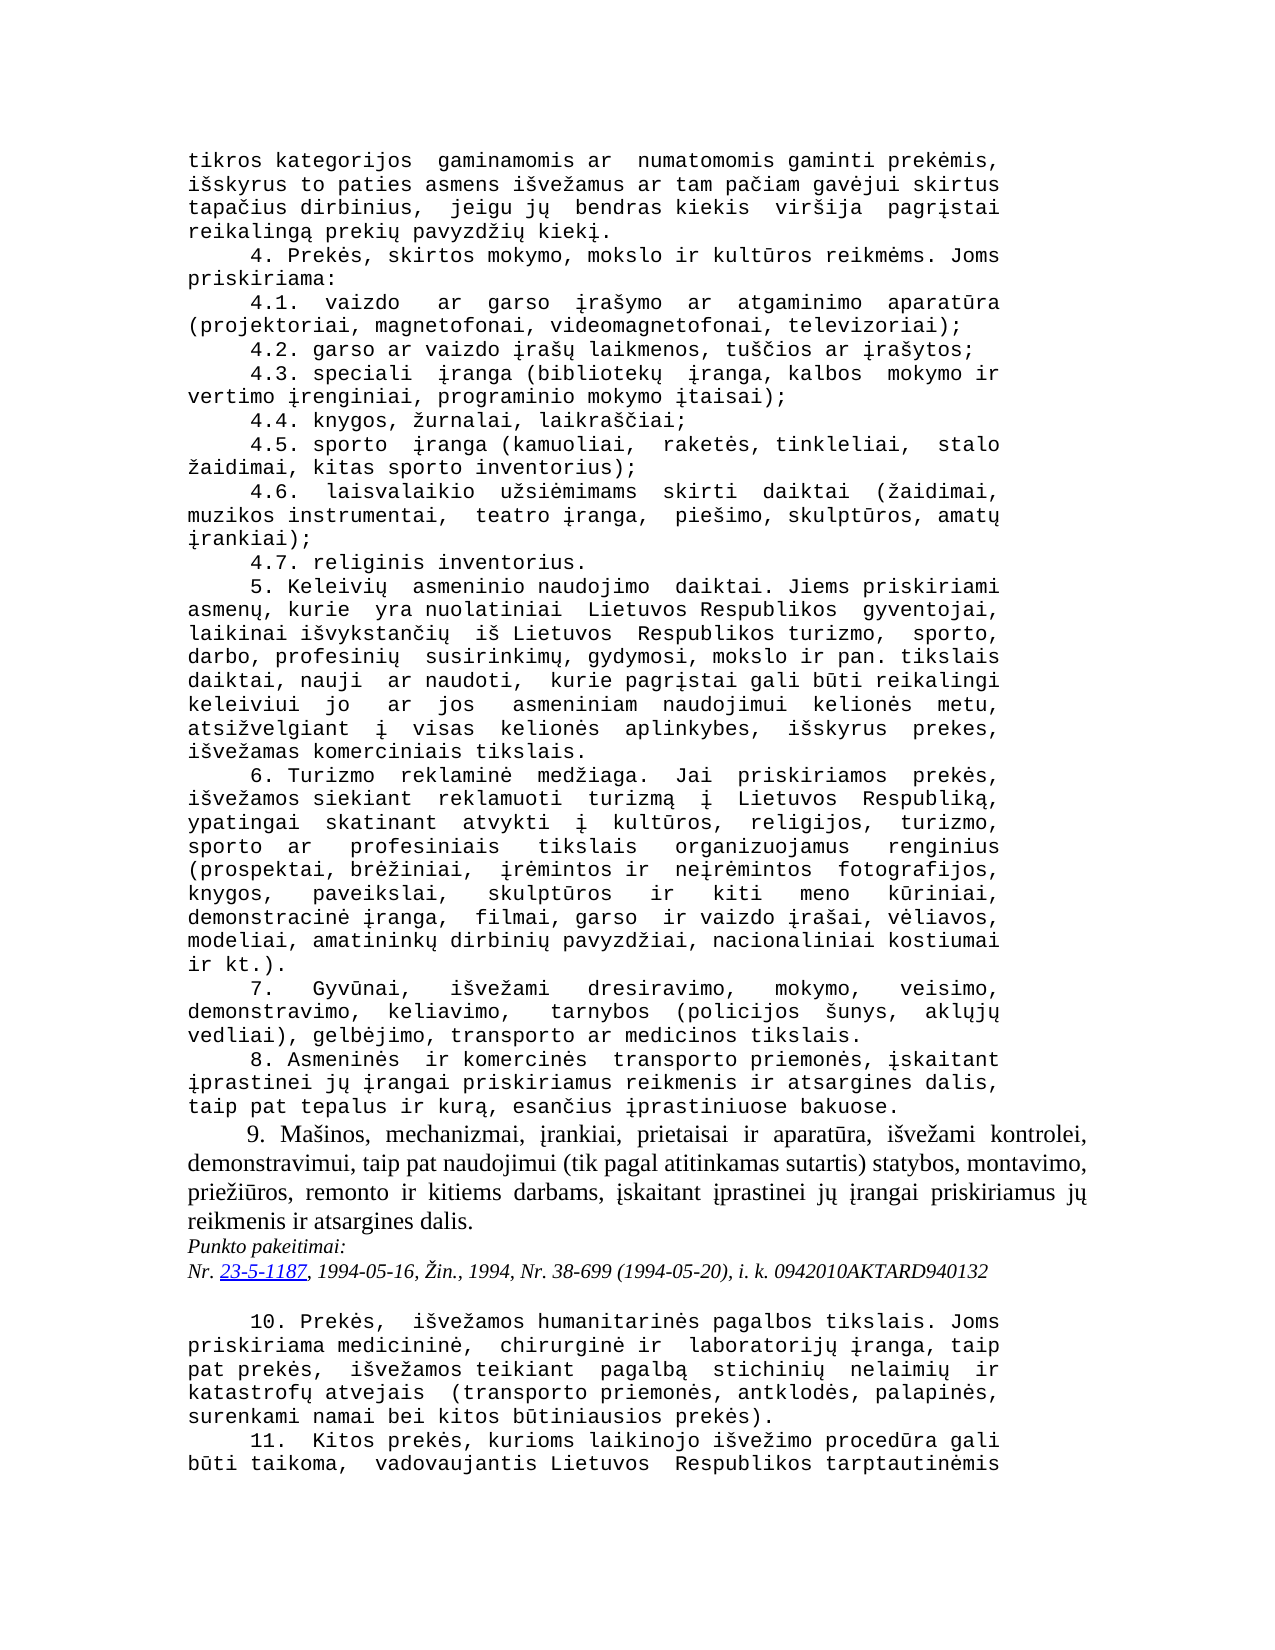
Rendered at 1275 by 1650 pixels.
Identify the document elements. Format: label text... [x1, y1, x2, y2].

text surenkami namai bei kitos būtiniausios prekės). [187, 1406, 1087, 1429]
text žaidimai, kitas sporto inventorius); [187, 457, 1087, 481]
text taip pat tepalus ir kurą, esančius įprastiniuose bakuose. [187, 1096, 1087, 1119]
text priskiriama: [187, 268, 1087, 292]
text įrankiai); [187, 528, 1087, 552]
text 10. Prekės, išvežamos humanitarinės pagalbos tikslais. Joms [187, 1311, 1087, 1335]
text asmenų, kurie yra nuolatiniai Lietuvos Respublikos gyventojai, [187, 599, 1087, 623]
text 4.3. speciali įranga (bibliotekų įranga, kalbos mokymo ir [187, 363, 1087, 386]
text katastrofų atvejais (transporto priemonės, antklodės, palapinės, [187, 1382, 1087, 1406]
text Nr. 23-5-1187, 1994-05-16, Žin., 1994, Nr. 38-699 (1994-05-20), i. k. 0942010AKTARD940132 [187, 1258, 1087, 1283]
text 8. Asmeninės ir komercinės transporto priemonės, įskaitant [187, 1048, 1087, 1072]
text išskyrus to paties asmens išvežamus ar tam pačiam gavėjui skirtus [187, 174, 1087, 197]
text 4.6. laisvalaikio užsiėmimams skirti daiktai (žaidimai, [187, 481, 1087, 505]
text reikalingą prekių pavyzdžių kiekį. [187, 221, 1087, 244]
text 7. Gyvūnai, išvežami dresiravimo, mokymo, veisimo, [187, 978, 1087, 1001]
text ir kt.). [187, 954, 1087, 978]
text 4. Prekės, skirtos mokymo, mokslo ir kultūros reikmėms. Joms [187, 244, 1087, 268]
text 5. Keleivių asmeninio naudojimo daiktai. Jiems priskiriami [187, 576, 1087, 599]
text ypatingai skatinant atvykti į kultūros, religijos, turizmo, [187, 812, 1087, 836]
text demonstravimo, keliavimo, tarnybos (policijos šunys, aklųjų [187, 1001, 1087, 1025]
text (prospektai, brėžiniai, įrėmintos ir neįrėmintos fotografijos, [187, 859, 1087, 883]
text 4.5. sporto įranga (kamuoliai, raketės, tinkleliai, stalo [187, 434, 1087, 457]
text būti taikoma, vadovaujantis Lietuvos Respublikos tarptautinėmis [187, 1453, 1087, 1477]
text 11. Kitos prekės, kurioms laikinojo išvežimo procedūra gali [187, 1429, 1087, 1453]
text tapačius dirbinius, jeigu jų bendras kiekis viršija pagrįstai [187, 197, 1087, 221]
text įprastinei jų įrangai priskiriamus reikmenis ir atsargines dalis, [187, 1072, 1087, 1096]
text darbo, profesinių susirinkimų, gydymosi, mokslo ir pan. tikslais [187, 647, 1087, 670]
text 4.4. knygos, žurnalai, laikraščiai; [187, 410, 1087, 434]
text knygos, paveikslai, skulptūros ir kiti meno kūriniai, [187, 883, 1087, 907]
text išvežamos siekiant reklamuoti turizmą į Lietuvos Respubliką, [187, 788, 1087, 812]
text Punkto pakeitimai: [187, 1234, 1087, 1258]
text pat prekės, išvežamos teikiant pagalbą stichinių nelaimių ir [187, 1359, 1087, 1382]
text 4.2. garso ar vaizdo įrašų laikmenos, tuščios ar įrašytos; [187, 339, 1087, 363]
text 4.7. religinis inventorius. [187, 552, 1087, 576]
text laikinai išvykstančių iš Lietuvos Respublikos turizmo, sporto, [187, 623, 1087, 647]
text muzikos instrumentai, teatro įranga, piešimo, skulptūros, amatų [187, 505, 1087, 528]
text demonstracinė įranga, filmai, garso ir vaizdo įrašai, vėliavos, [187, 907, 1087, 930]
text modeliai, amatininkų dirbinių pavyzdžiai, nacionaliniai kostiumai [187, 930, 1087, 954]
text daiktai, nauji ar naudoti, kurie pagrįstai gali būti reikalingi [187, 670, 1087, 694]
text atsižvelgiant į visas kelionės aplinkybes, išskyrus prekes, [187, 717, 1087, 741]
text sporto ar profesiniais tikslais organizuojamus renginius [187, 836, 1087, 859]
text tikros kategorijos gaminamomis ar numatomomis gaminti prekėmis, [187, 150, 1087, 174]
text vedliai), gelbėjimo, transporto ar medicinos tikslais. [187, 1025, 1087, 1048]
text 9. Mašinos, mechanizmai, įrankiai, prietaisai ir aparatūra, išvežami kontrolei, demonstravimui, taip pat naudojimui (tik pagal atitinkamas sutartis) statybos, montavimo, priežiūros, remonto ir kitiems darbams, įskaitant įprastinei jų įrangai priskiriamus jų reikmenis ir atsargines dalis. [187, 1119, 1087, 1234]
text išvežamas komerciniais tikslais. [187, 741, 1087, 765]
text vertimo įrenginiai, programinio mokymo įtaisai); [187, 386, 1087, 410]
text priskiriama medicininė, chirurginė ir laboratorijų įranga, taip [187, 1335, 1087, 1359]
text 4.1. vaizdo ar garso įrašymo ar atgaminimo aparatūra [187, 292, 1087, 316]
text (projektoriai, magnetofonai, videomagnetofonai, televizoriai); [187, 316, 1087, 339]
text keleiviui jo ar jos asmeniniam naudojimui kelionės metu, [187, 694, 1087, 717]
text 6. Turizmo reklaminė medžiaga. Jai priskiriamos prekės, [187, 765, 1087, 788]
